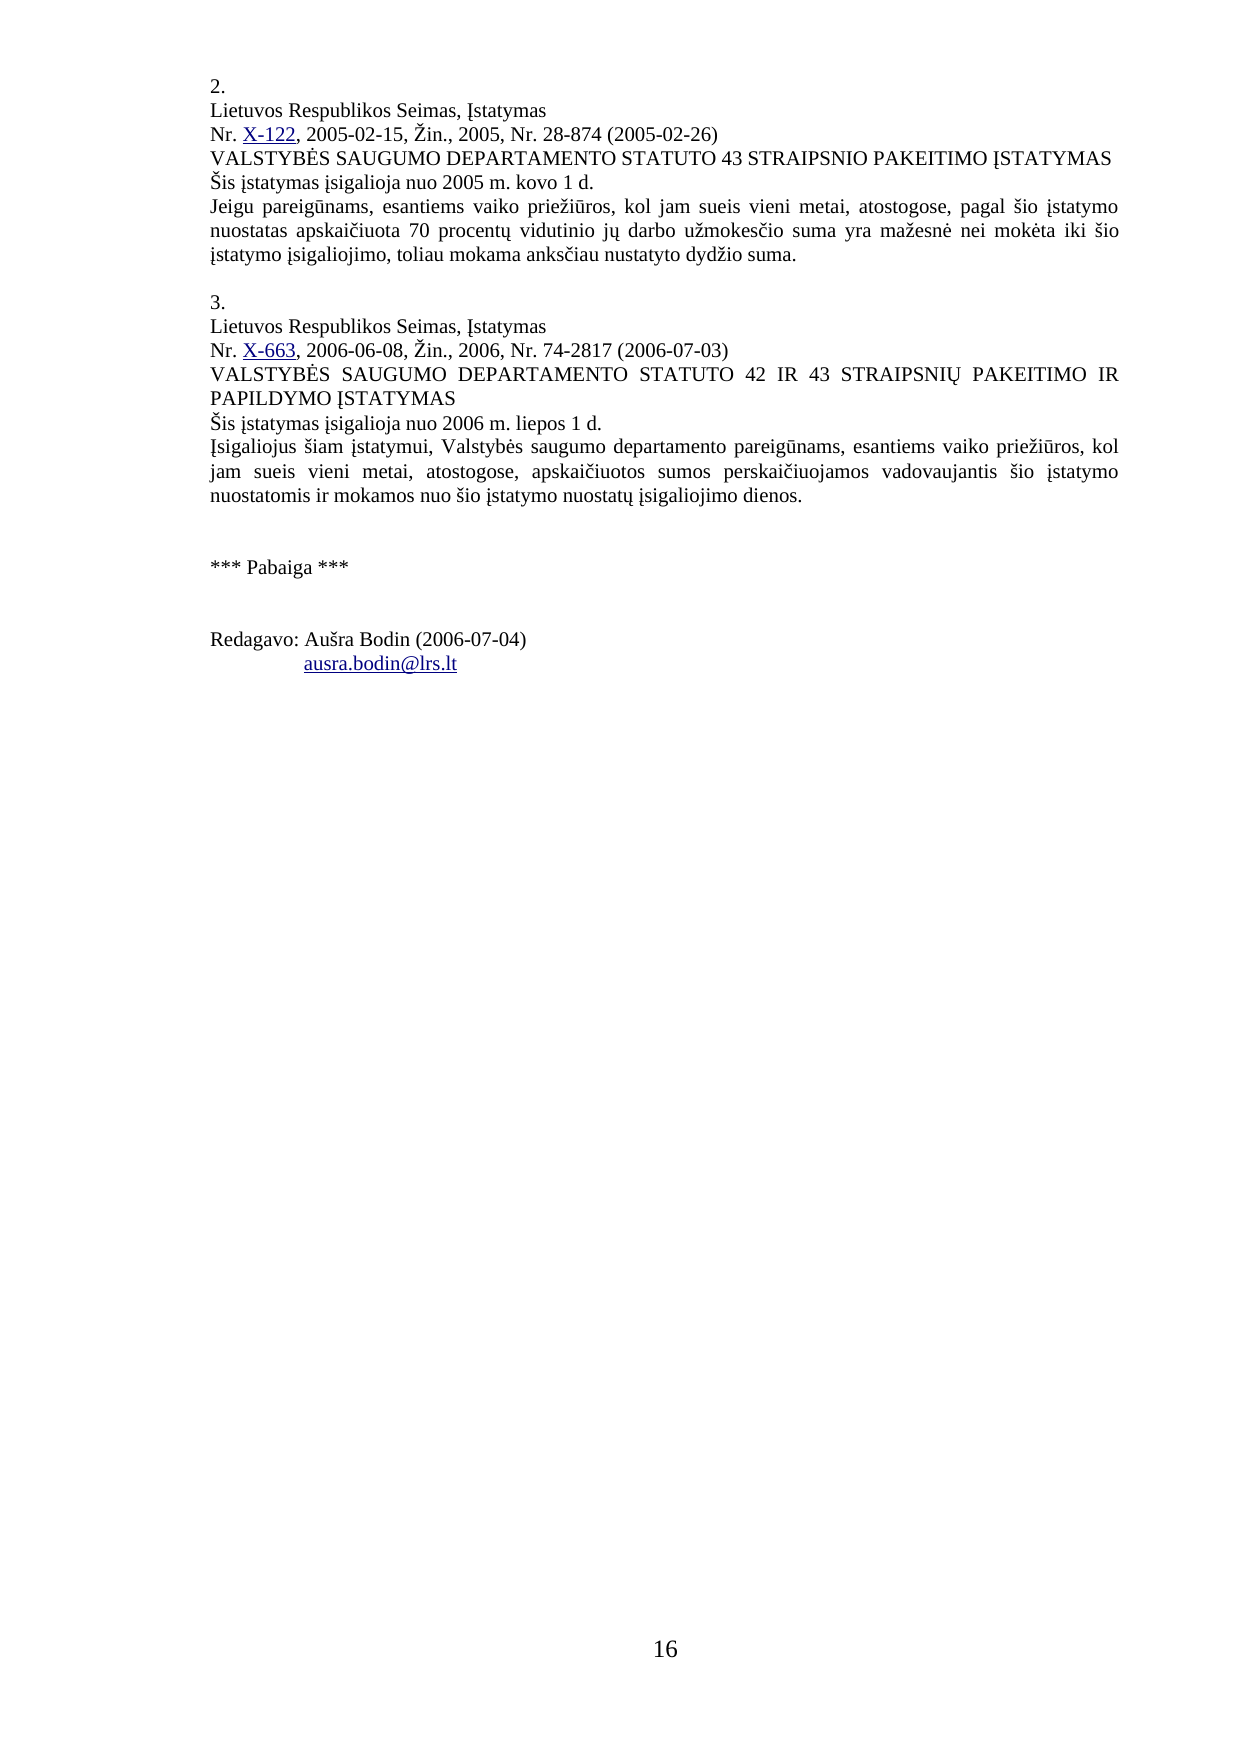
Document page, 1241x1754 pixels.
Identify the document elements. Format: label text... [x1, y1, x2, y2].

text Šis įstatymas įsigalioja nuo 2005 m. kovo 1 d. [210, 170, 1126, 194]
text Nr. X-663, 2006-06-08, Žin., 2006, Nr. 74-2817 (2006-07-03) [210, 338, 1120, 362]
text Jeigu pareigūnams, esantiems vaiko priežiūros, kol jam sueis vieni metai, atostogose, pagal šio įstatymo nuostatas apskaičiuota 70 procentų vidutinio jų darbo užmokesčio suma yra mažesnė nei mokėta iki šio įstatymo įsigaliojimo, toliau mokama anksčiau nustatyto dydžio suma. [210, 194, 1120, 266]
text Lietuvos Respublikos Seimas, Įstatymas [210, 314, 1120, 338]
text *** Pabaiga *** [210, 555, 1120, 579]
text Lietuvos Respublikos Seimas, Įstatymas [210, 98, 1120, 122]
text ausra.bodin@lrs.lt [210, 651, 1120, 675]
text Įsigaliojus šiam įstatymui, Valstybės saugumo departamento pareigūnams, esantiems vaiko priežiūros, kol jam sueis vieni metai, atostogose, apskaičiuotos sumos perskaičiuojamos vadovaujantis šio įstatymo nuostatomis ir mokamos nuo šio įstatymo nuostatų įsigaliojimo dienos. [210, 434, 1120, 507]
text 2. [210, 73, 1120, 98]
text VALSTYBĖS SAUGUMO DEPARTAMENTO STATUTO 43 STRAIPSNIO PAKEITIMO ĮSTATYMAS [210, 146, 1120, 170]
text 3. [210, 290, 1120, 314]
text VALSTYBĖS SAUGUMO DEPARTAMENTO STATUTO 42 IR 43 STRAIPSNIŲ PAKEITIMO IR PAPILDYMO ĮSTATYMAS [210, 362, 1120, 410]
text Nr. X-122, 2005-02-15, Žin., 2005, Nr. 28-874 (2005-02-26) [210, 122, 1120, 146]
text Redagavo: Aušra Bodin (2006-07-04) [210, 627, 1120, 651]
text Šis įstatymas įsigalioja nuo 2006 m. liepos 1 d. [210, 410, 1126, 434]
